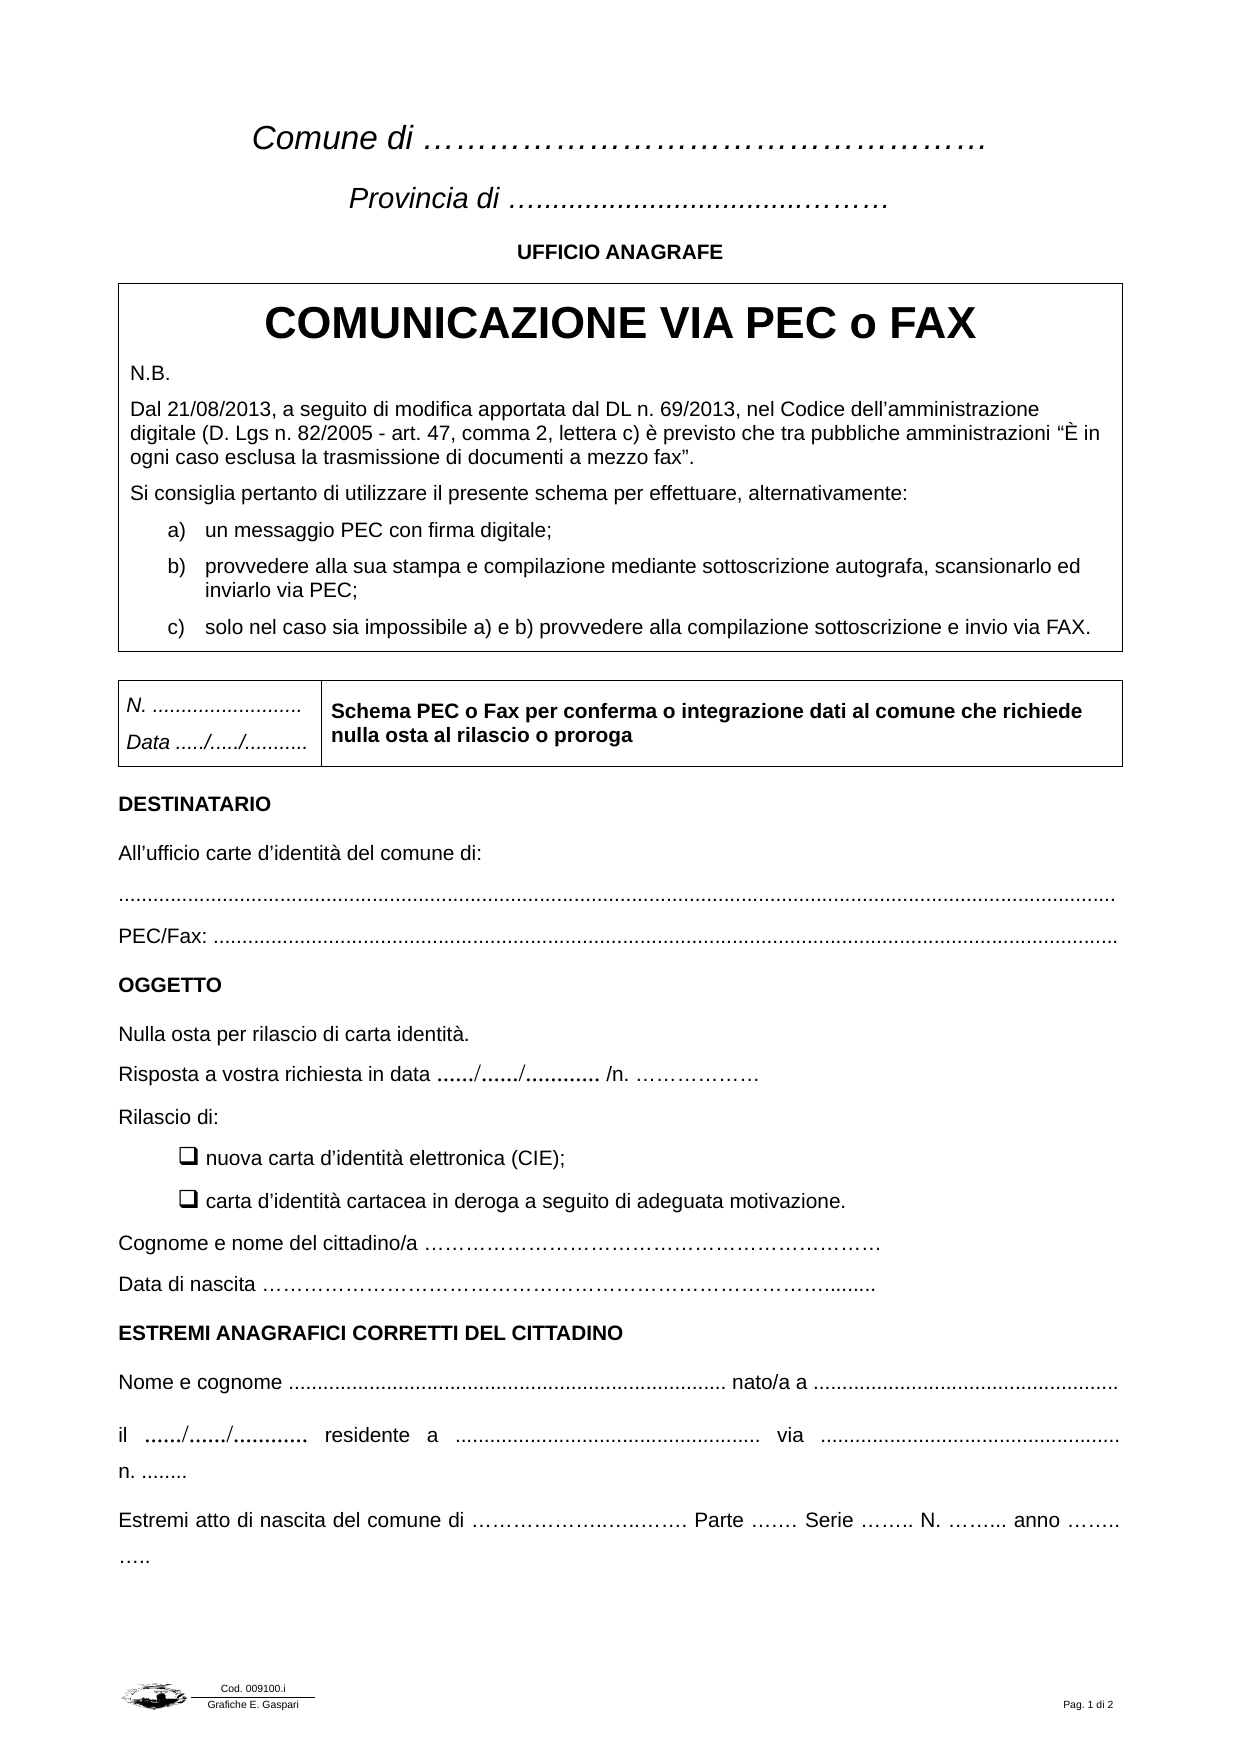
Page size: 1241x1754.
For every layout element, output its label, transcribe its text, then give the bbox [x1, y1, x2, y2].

table_header Schema PEC o Fax per conferma o integrazione dati al comune che richiede nulla osta al rilascio o proroga [322, 681, 1122, 766]
text All’ufficio carte d’identità del comune di: [118, 841, 1122, 865]
text Data di nascita ………………………………………………………………………......... [118, 1272, 1122, 1296]
text OGGETTO [118, 972, 1122, 996]
text  carta d’identità cartacea in deroga a seguito di adeguata motivazione. [177, 1188, 1122, 1213]
text DESTINATARIO [118, 792, 1122, 816]
text Comune di …………………………………………… [118, 118, 1122, 157]
text PEC/Fax: ............................................................................................................................................................. [118, 923, 1122, 947]
text ESTREMI ANAGRAFICI CORRETTI DEL CITTADINO [118, 1321, 1122, 1345]
text Risposta a vostra richiesta in data ....../....../............ /n. ……………… [118, 1058, 1122, 1087]
table_header N. .......................... Data ...../...../........... [119, 681, 321, 766]
text Rilascio di: [118, 1105, 1122, 1129]
text Provincia di ….................................……… [118, 182, 1122, 215]
text Nome e cognome ............................................................................ nato/a a ..................................................... [118, 1370, 1122, 1394]
text Nulla osta per rilascio di carta identità. [118, 1021, 1122, 1045]
text Estremi atto di nascita del comune di ………………..…..……. Parte ….… Serie …….. N. ……... anno ……..….. [118, 1508, 1122, 1568]
text Cognome e nome del cittadino/a ………………………………………………………… [118, 1231, 1122, 1255]
table_header COMUNICAZIONE VIA PEC o FAX N.B. Dal 21/08/2013, a seguito di modifica apportata dal DL n. 69/2013, nel Codice dell’amministrazione digitale (D. Lgs n. 82/2005 - art. 47, comma 2, lettera c) è previsto che tra pubbliche amministrazioni “È in ogni caso esclusa la trasmissione di documenti a mezzo fax”. Si consiglia pertanto di utilizzare il presente schema per effettuare, alternativamente: un messaggio PEC con firma digitale; provvedere alla sua stampa e compilazione mediante sottoscrizione autografa, scansionarlo ed inviarlo via PEC; solo nel caso sia impossibile a) e b) provvedere alla compilazione sottoscrizione e invio via FAX. [119, 284, 1122, 651]
text  nuova carta d’identità elettronica (CIE); [177, 1146, 1122, 1171]
text il ....../....../............ residente a ..................................................... via .................................................... n. ........ [118, 1419, 1122, 1483]
subtitle UFFICIO ANAGRAFE [118, 240, 1122, 264]
text ............................................................................................................................................................................. [118, 882, 1122, 906]
